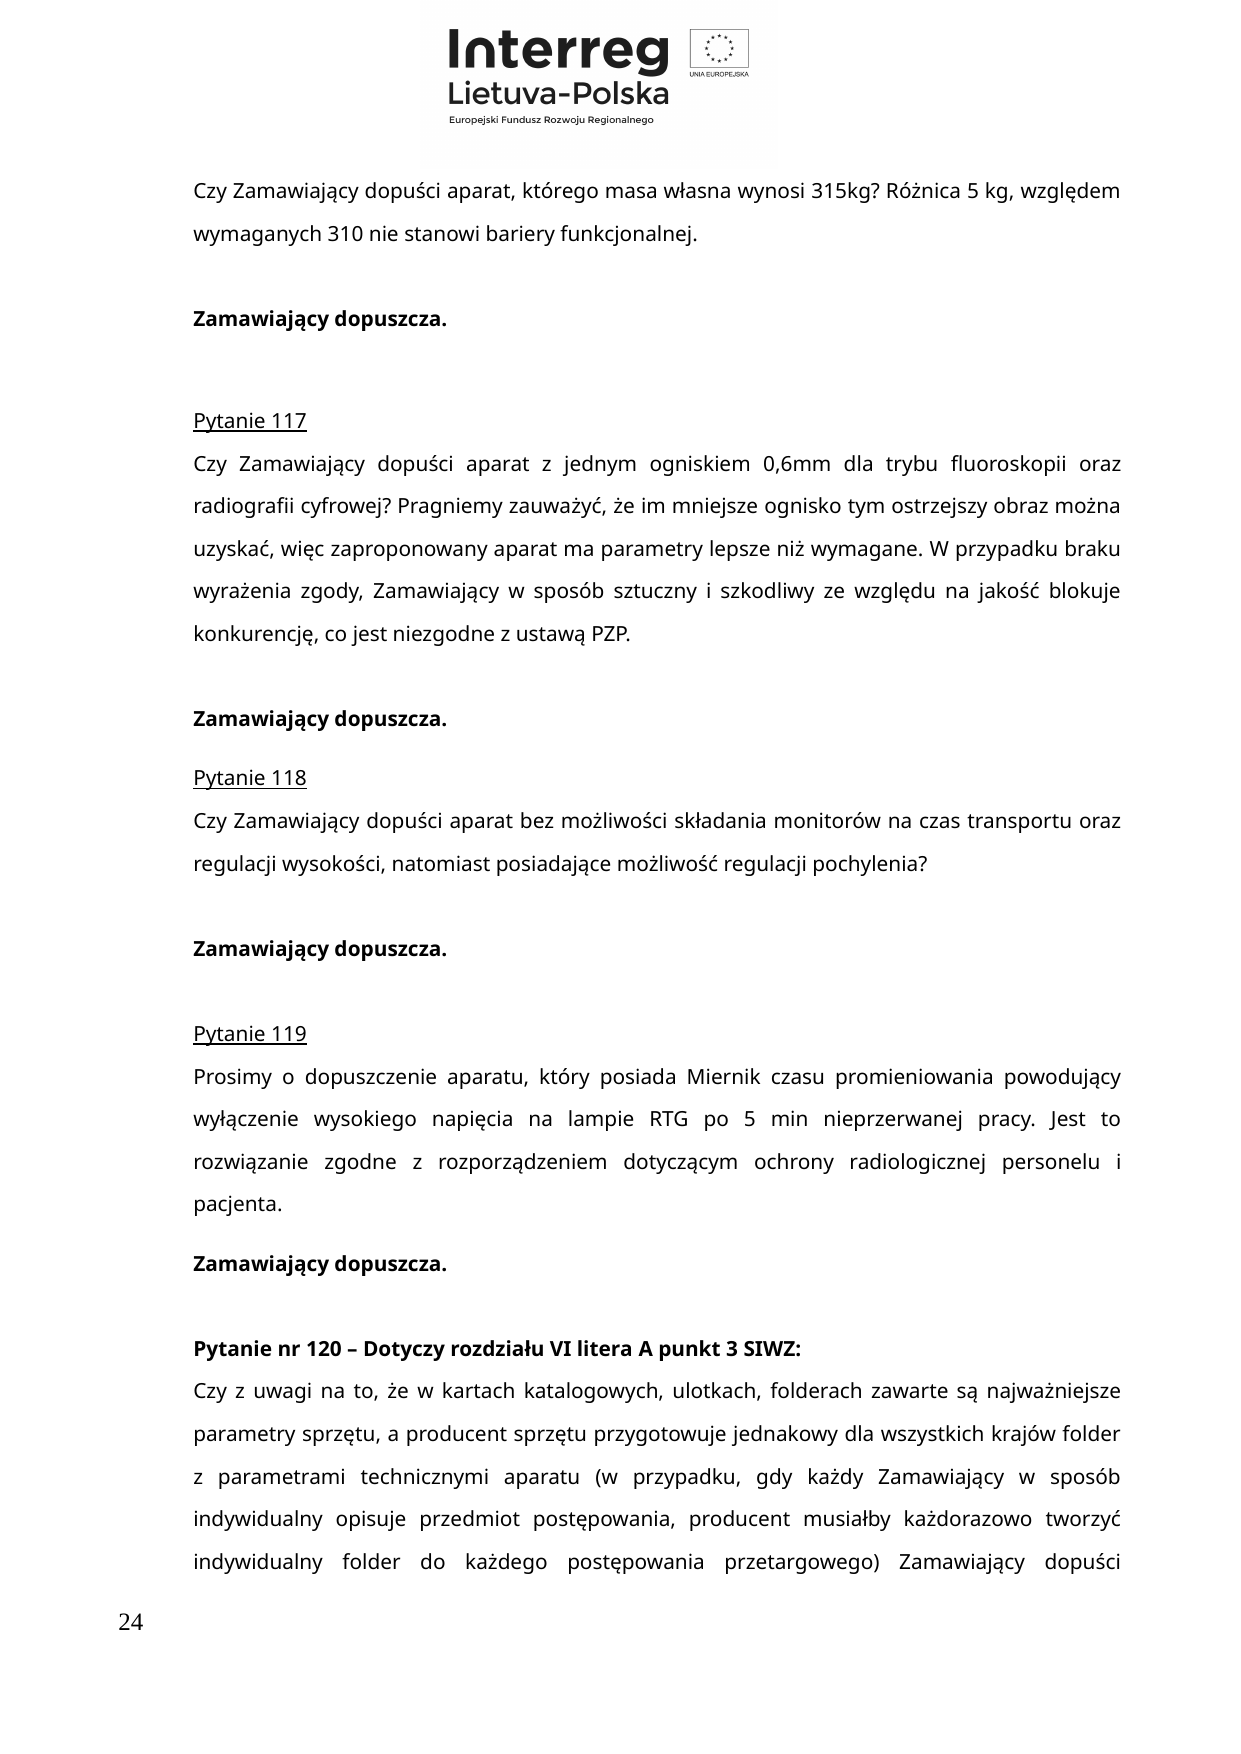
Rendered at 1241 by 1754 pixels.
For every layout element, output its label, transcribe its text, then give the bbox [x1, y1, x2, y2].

list Zamawiający dopuszcza. [193, 934, 1122, 962]
list Czy Zamawiający dopuści aparat bez możliwości składania monitorów na czas transportu oraz regulacji wysokości, natomiast posiadające możliwość regulacji pochylenia? [156, 806, 1122, 877]
list Czy z uwagi na to, że w kartach katalogowych, ulotkach, folderach zawarte są najważniejsze parametry sprzętu, a producent sprzętu przygotowuje jednakowy dla wszystkich krajów folder z parametrami technicznymi aparatu (w przypadku, gdy każdy Zamawiający w sposób indywidualny opisuje przedmiot postępowania, producent musiałby każdorazowo tworzyć indywidualny folder do każdego postępowania przetargowego) Zamawiający dopuści [156, 1377, 1122, 1576]
list Pytanie 118 [156, 763, 1122, 792]
list Pytanie 117 [156, 406, 1122, 434]
list Czy Zamawiający dopuści aparat z jednym ogniskiem 0,6mm dla trybu fluoroskopii oraz radiografii cyfrowej? Pragniemy zauważyć, że im mniejsze ognisko tym ostrzejszy obraz można uzyskać, więc zaproponowany aparat ma parametry lepsze niż wymagane. W przypadku braku wyrażenia zgody, Zamawiający w sposób sztuczny i szkodliwy ze względu na jakość blokuje konkurencję, co jest niezgodne z ustawą PZP. [156, 449, 1122, 647]
list Prosimy o dopuszczenie aparatu, który posiada Miernik czasu promieniowania powodujący wyłączenie wysokiego napięcia na lampie RTG po 5 min nieprzerwanej pracy. Jest to rozwiązanie zgodne z rozporządzeniem dotyczącym ochrony radiologicznej personelu i pacjenta. [156, 1062, 1122, 1218]
list Czy Zamawiający dopuści aparat, którego masa własna wynosi 315kg? Różnica 5 kg, względem wymaganych 310 nie stanowi bariery funkcjonalnej. [156, 176, 1122, 247]
list Zamawiający dopuszcza. [193, 704, 1122, 733]
list Pytanie 119 [156, 1019, 1122, 1048]
list Zamawiający dopuszcza. [193, 304, 1122, 333]
picture [420, 0, 778, 169]
list Zamawiający dopuszcza. [156, 1249, 1122, 1277]
list Pytanie nr 120 – Dotyczy rozdziału VI litera A punkt 3 SIWZ: [156, 1334, 1122, 1362]
